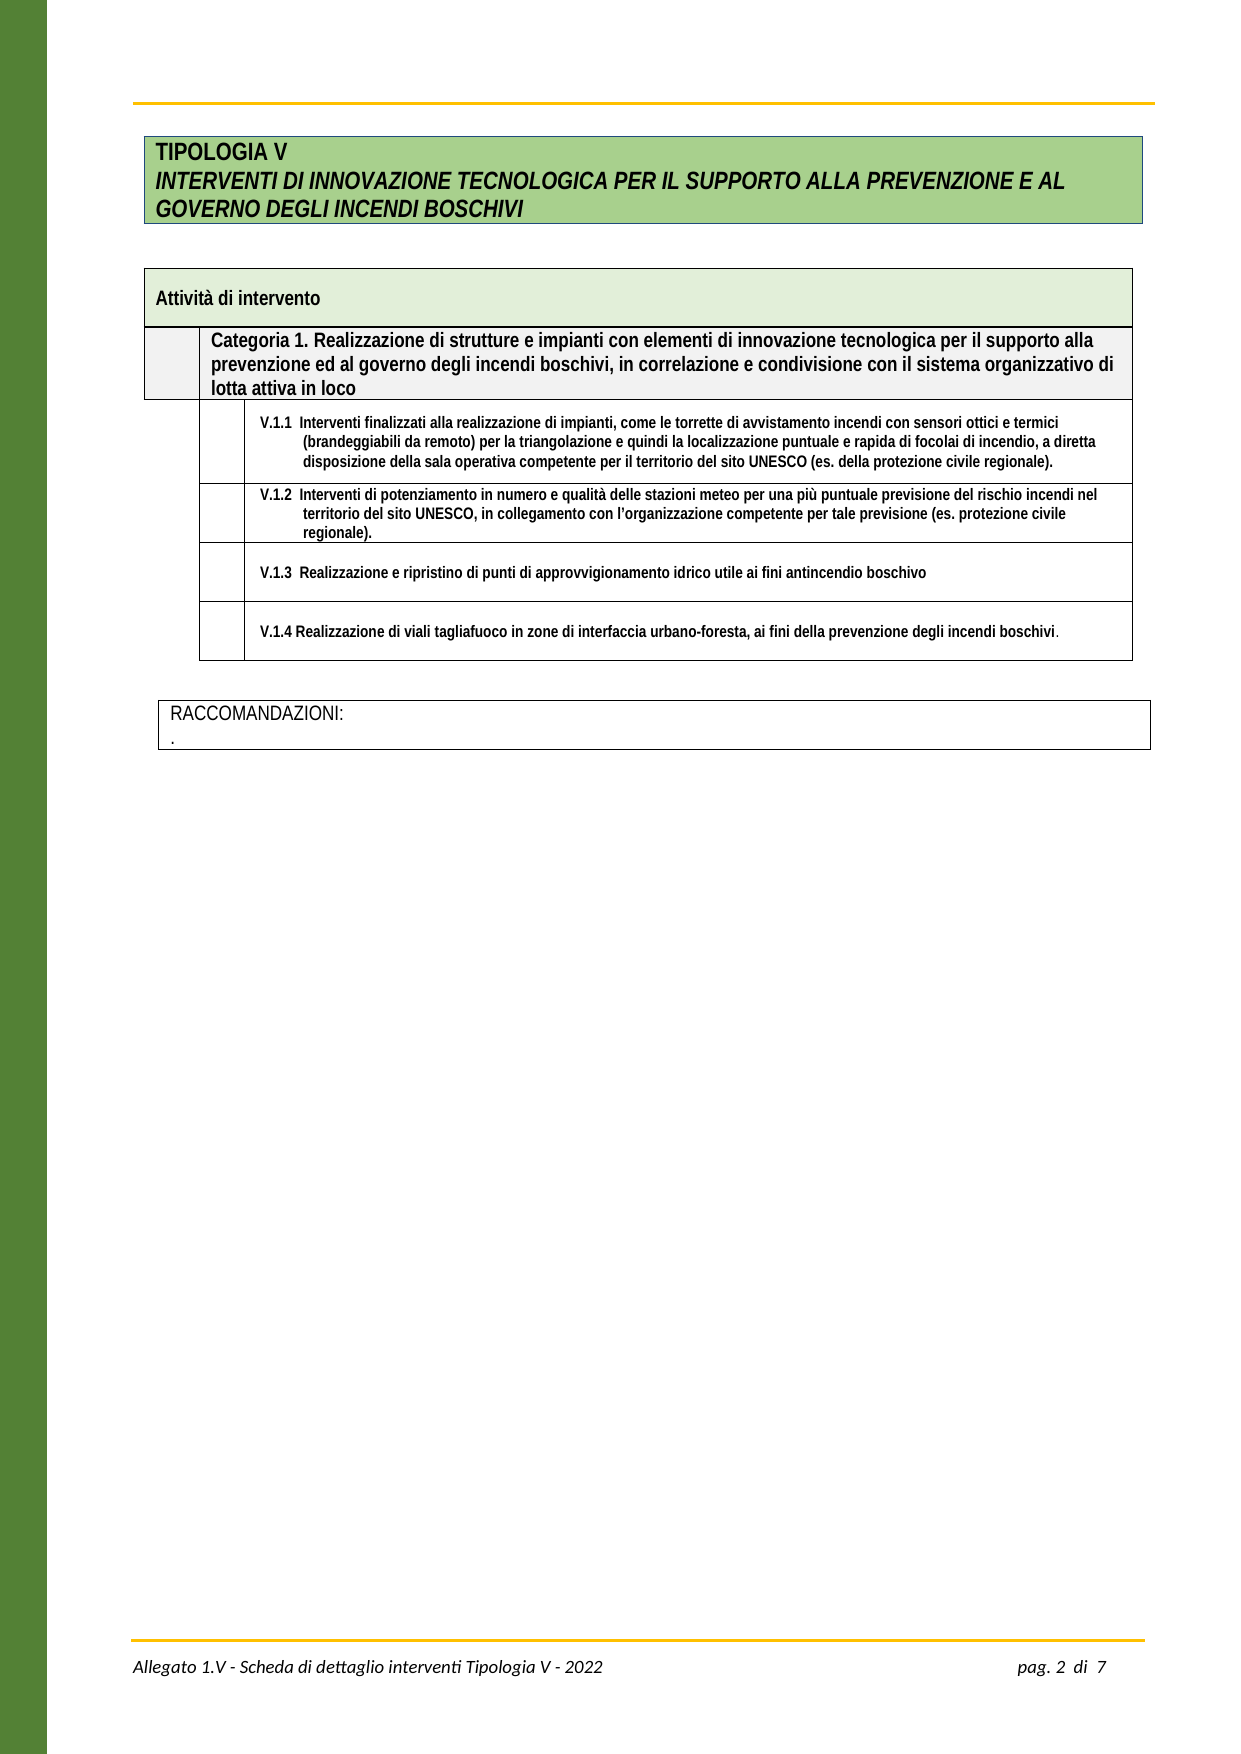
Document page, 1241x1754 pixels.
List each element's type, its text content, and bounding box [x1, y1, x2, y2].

table_cell V.1.1 Interventi finalizzati alla realizzazione di impianti, come le torrette di avvistamento incendi con sensori ottici e termici (brandeggiabili da remoto) per la triangolazione e quindi la localizzazione puntuale e rapida di focolai di incendio, a diretta disposizione della sala operativa competente per il territorio del sito UNESCO (es. della protezione civile regionale). [245, 400, 1132, 483]
table_cell [200, 484, 244, 542]
table_cell [144, 601, 199, 660]
table_cell V.1.3 Realizzazione e ripristino di punti di approvvigionamento idrico utile ai fini antincendio boschivo [245, 543, 1132, 601]
table_header RACCOMANDAZIONI: . [159, 701, 1150, 749]
table_cell [144, 542, 199, 601]
table_cell [144, 483, 199, 542]
table_cell [145, 328, 199, 399]
table_cell Categoria 1. Realizzazione di strutture e impianti con elementi di innovazione tecnologica per il supporto alla prevenzione ed al governo degli incendi boschivi, in correlazione e condivisione con il sistema organizzativo di lotta attiva in loco [200, 328, 1132, 399]
table_cell [200, 543, 244, 601]
table_header Attività di intervento [145, 269, 1132, 326]
table_cell [144, 400, 199, 483]
table_cell V.1.4 Realizzazione di viali tagliafuoco in zone di interfaccia urbano-foresta, ai fini della prevenzione degli incendi boschivi. [245, 602, 1132, 660]
table_cell V.1.2 Interventi di potenziamento in numero e qualità delle stazioni meteo per una più puntuale previsione del rischio incendi nel territorio del sito UNESCO, in collegamento con l’organizzazione competente per tale previsione (es. protezione civile regionale). [245, 484, 1132, 542]
table_header TIPOLOGIA V INTERVENTI DI INNOVAZIONE TECNOLOGICA PER IL SUPPORTO ALLA PREVENZIONE E AL GOVERNO DEGLI INCENDI BOSCHIVI [145, 137, 1142, 223]
table_cell [200, 400, 244, 483]
table_cell [200, 602, 244, 660]
